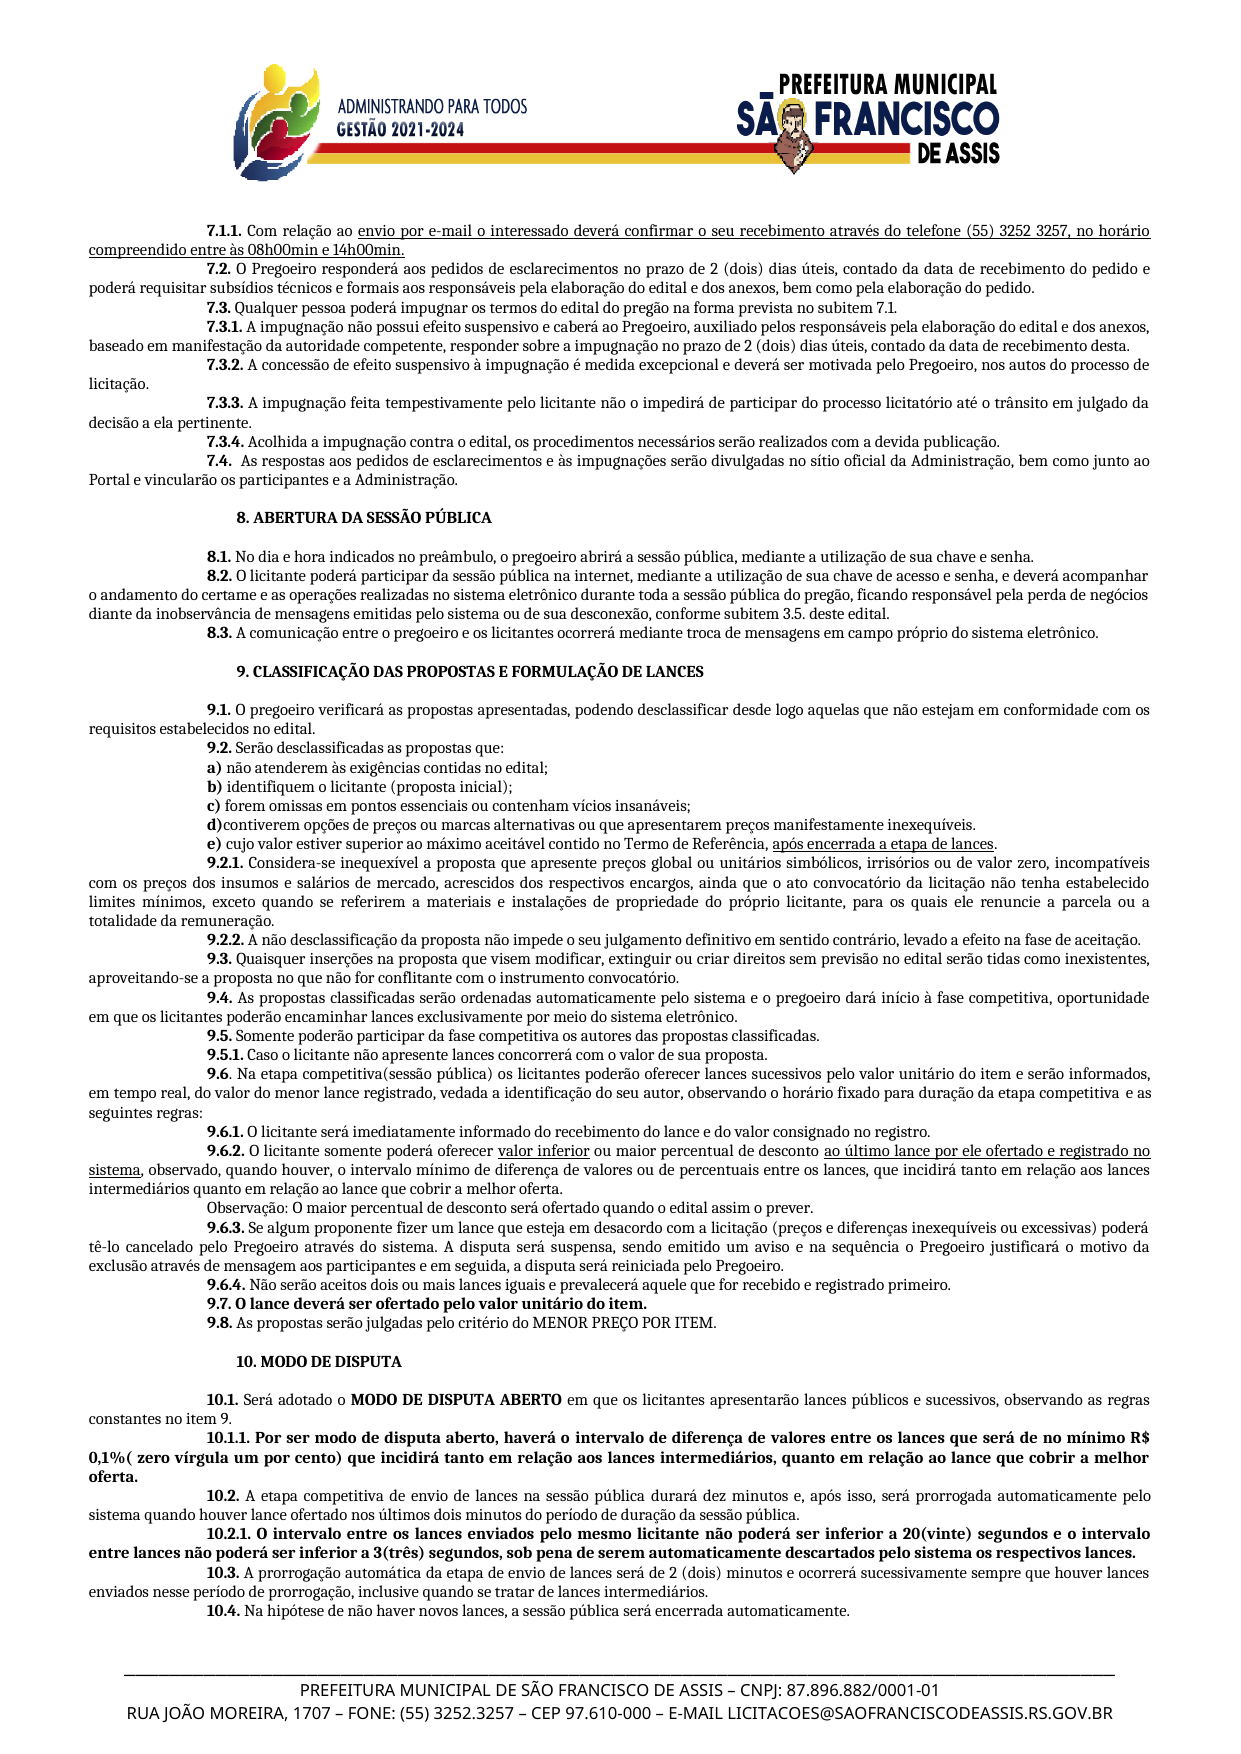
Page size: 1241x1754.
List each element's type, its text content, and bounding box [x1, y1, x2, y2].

text 10.2. A etapa competitiva de envio de lances na sessão pública durará dez minutos e, após isso, será prorrogada automaticamente pelo sistema quando houver lance ofertado nos últimos dois minutos do período de duração da sessão pública. [89, 1486, 1152, 1525]
text 10.2.1. O intervalo entre os lances enviados pelo mesmo licitante não poderá ser inferior a 20(vinte) segundos e o intervalo entre lances não poderá ser inferior a 3(três) segundos, sob pena de serem automaticamente descartados pelo sistema os respectivos lances. [89, 1525, 1152, 1563]
text d)contiverem opções de preços ou marcas alternativas ou que apresentarem preços manifestamente inexequíveis. [89, 816, 1152, 835]
text 7.3.4. Acolhida a impugnação contra o edital, os procedimentos necessários serão realizados com a devida publicação. [89, 432, 1152, 451]
text Observação: O maior percentual de desconto será ofertado quando o edital assim o prever. [89, 1199, 1152, 1218]
text 8.3. A comunicação entre o pregoeiro e os licitantes ocorrerá mediante troca de mensagens em campo próprio do sistema eletrônico. [89, 624, 1152, 643]
text 9.6. Na etapa competitiva(sessão pública) os licitantes poderão oferecer lances sucessivos pelo valor unitário do item e serão informados, em tempo real, do valor do menor lance registrado, vedada a identificação do seu autor, observando o horário fixado para duração da etapa competitiva e as seguintes regras: [89, 1065, 1152, 1122]
text 9.3. Quaisquer inserções na proposta que visem modificar, extinguir ou criar direitos sem previsão no edital serão tidas como inexistentes, aproveitando-se a proposta no que não for conflitante com o instrumento convocatório. [89, 950, 1152, 988]
text 10.1.1. Por ser modo de disputa aberto, haverá o intervalo de diferença de valores entre os lances que será de no mínimo R$ 0,1%( zero vírgula um por cento) que incidirá tanto em relação aos lances intermediários, quanto em relação ao lance que cobrir a melhor oferta. [89, 1429, 1152, 1486]
text 10.4. Na hipótese de não haver novos lances, a sessão pública será encerrada automaticamente. [89, 1601, 1152, 1621]
text 7.1.1. Com relação ao envio por e-mail o interessado deverá confirmar o seu recebimento através do telefone (55) 3252 3257, no horário compreendido entre às 08h00min e 14h00min. [89, 221, 1152, 260]
text 8.1. No dia e hora indicados no preâmbulo, o pregoeiro abrirá a sessão pública, mediante a utilização de sua chave e senha. [89, 547, 1152, 566]
text 9.6.3. Se algum proponente fizer um lance que esteja em desacordo com a licitação (preços e diferenças inexequíveis ou excessivas) poderá tê-lo cancelado pelo Pregoeiro através do sistema. A disputa será suspensa, sendo emitido um aviso e na sequência o Pregoeiro justificará o motivo da exclusão através de mensagem aos participantes e em seguida, a disputa será reiniciada pelo Pregoeiro. [89, 1218, 1152, 1276]
text 9.4. As propostas classificadas serão ordenadas automaticamente pelo sistema e o pregoeiro dará início à fase competitiva, oportunidade em que os licitantes poderão encaminhar lances exclusivamente por meio do sistema eletrônico. [89, 988, 1152, 1026]
text 7.2. O Pregoeiro responderá aos pedidos de esclarecimentos no prazo de 2 (dois) dias úteis, contado da data de recebimento do pedido e poderá requisitar subsídios técnicos e formais aos responsáveis pela elaboração do edital e dos anexos, bem como pela elaboração do pedido. [89, 260, 1152, 298]
text 8. ABERTURA DA SESSÃO PÚBLICA [89, 509, 1152, 528]
text 10. MODO DE DISPUTA [89, 1352, 1152, 1371]
text 7.3.2. A concessão de efeito suspensivo à impugnação é medida excepcional e deverá ser motivada pelo Pregoeiro, nos autos do processo de licitação. [89, 356, 1152, 394]
text 8.2. O licitante poderá participar da sessão pública na internet, mediante a utilização de sua chave de acesso e senha, e deverá acompanhar o andamento do certame e as operações realizadas no sistema eletrônico durante toda a sessão pública do pregão, ficando responsável pela perda de negócios diante da inobservância de mensagens emitidas pelo sistema ou de sua desconexão, conforme subitem 3.5. deste edital. [89, 566, 1152, 624]
text 9.6.1. O licitante será imediatamente informado do recebimento do lance e do valor consignado no registro. [89, 1122, 1152, 1141]
text c) forem omissas em pontos essenciais ou contenham vícios insanáveis; [89, 796, 1152, 816]
text 9.2. Serão desclassificadas as propostas que: [89, 739, 1152, 758]
text 9.8. As propostas serão julgadas pelo critério do MENOR PREÇO POR ITEM. [89, 1314, 1152, 1333]
text 9.1. O pregoeiro verificará as propostas apresentadas, podendo desclassificar desde logo aquelas que não estejam em conformidade com os requisitos estabelecidos no edital. [89, 701, 1152, 739]
text 9.6.2. O licitante somente poderá oferecer valor inferior ou maior percentual de desconto ao último lance por ele ofertado e registrado no sistema, observado, quando houver, o intervalo mínimo de diferença de valores ou de percentuais entre os lances, que incidirá tanto em relação aos lances intermediários quanto em relação ao lance que cobrir a melhor oferta. [89, 1141, 1152, 1199]
text b) identifiquem o licitante (proposta inicial); [89, 777, 1152, 796]
text 9.5. Somente poderão participar da fase competitiva os autores das propostas classificadas. [89, 1026, 1152, 1046]
text 9.5.1. Caso o licitante não apresente lances concorrerá com o valor de sua proposta. [89, 1046, 1152, 1065]
text 10.3. A prorrogação automática da etapa de envio de lances será de 2 (dois) minutos e ocorrerá sucessivamente sempre que houver lances enviados nesse período de prorrogação, inclusive quando se tratar de lances intermediários. [89, 1563, 1152, 1601]
text 7.3. Qualquer pessoa poderá impugnar os termos do edital do pregão na forma prevista no subitem 7.1. [89, 298, 1152, 317]
text 9. CLASSIFICAÇÃO DAS PROPOSTAS E FORMULAÇÃO DE LANCES [89, 662, 1152, 681]
text 7.3.1. A impugnação não possui efeito suspensivo e caberá ao Pregoeiro, auxiliado pelos responsáveis pela elaboração do edital e dos anexos, baseado em manifestação da autoridade competente, responder sobre a impugnação no prazo de 2 (dois) dias úteis, contado da data de recebimento desta. [89, 317, 1152, 356]
text 7.4. As respostas aos pedidos de esclarecimentos e às impugnações serão divulgadas no sítio oficial da Administração, bem como junto ao Portal e vincularão os participantes e a Administração. [89, 451, 1152, 490]
text 9.6.4. Não serão aceitos dois ou mais lances iguais e prevalecerá aquele que for recebido e registrado primeiro. [89, 1276, 1152, 1295]
text 9.2.1. Considera-se inequexível a proposta que apresente preços global ou unitários simbólicos, irrisórios ou de valor zero, incompatíveis com os preços dos insumos e salários de mercado, acrescidos dos respectivos encargos, ainda que o ato convocatório da licitação não tenha estabelecido limites mínimos, exceto quando se referirem a materiais e instalações de propriedade do próprio licitante, para os quais ele renuncie a parcela ou a totalidade da remuneração. [89, 854, 1152, 931]
text 9.7. O lance deverá ser ofertado pelo valor unitário do item. [89, 1295, 1152, 1314]
text 7.3.3. A impugnação feita tempestivamente pelo licitante não o impedirá de participar do processo licitatório até o trânsito em julgado da decisão a ela pertinente. [89, 394, 1152, 432]
text 9.2.2. A não desclassificação da proposta não impede o seu julgamento definitivo em sentido contrário, levado a efeito na fase de aceitação. [89, 931, 1152, 950]
text 10.1. Será adotado o MODO DE DISPUTA ABERTO em que os licitantes apresentarão lances públicos e sucessivos, observando as regras constantes no item 9. [89, 1391, 1152, 1429]
text a) não atenderem às exigências contidas no edital; [89, 758, 1152, 777]
text e) cujo valor estiver superior ao máximo aceitável contido no Termo de Referência, após encerrada a etapa de lances. [89, 835, 1152, 854]
